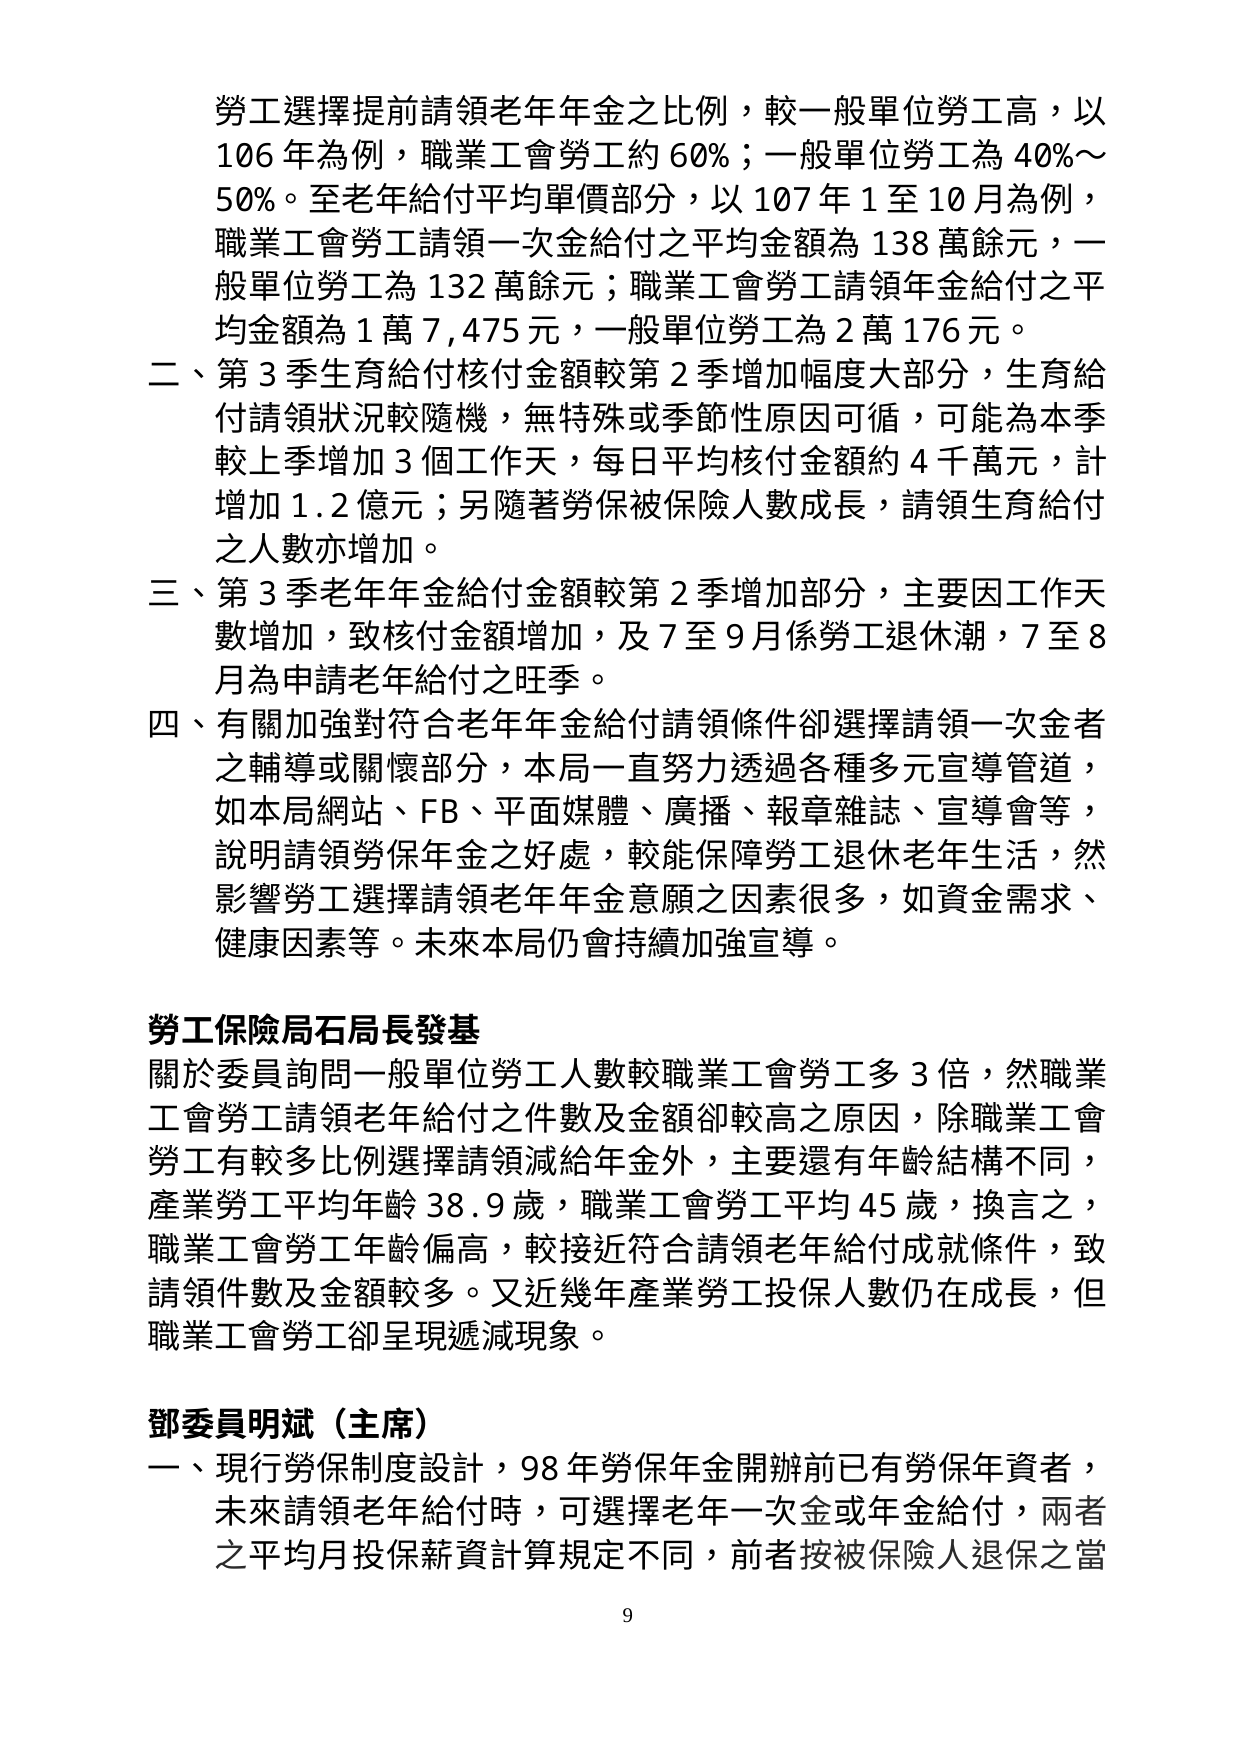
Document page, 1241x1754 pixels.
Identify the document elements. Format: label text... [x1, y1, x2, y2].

text 鄧委員明斌（主席） [148, 1401, 1107, 1445]
text 二、第3季生育給付核付金額較第2季增加幅度大部分，生育給付請領狀況較隨機，無特殊或季節性原因可循，可能為本季較上季增加3個工作天，每日平均核付金額約4千萬元，計增加1.2億元；另隨著勞保被保險人數成長，請領生育給付之人數亦增加。 [148, 351, 1107, 570]
text 四、有關加強對符合老年年金給付請領條件卻選擇請領一次金者之輔導或關懷部分，本局一直努力透過各種多元宣導管道，如本局網站、FB、平面媒體、廣播、報章雜誌、宣導會等，說明請領勞保年金之好處，較能保障勞工退休老年生活，然影響勞工選擇請領老年年金意願之因素很多，如資金需求、健康因素等。未來本局仍會持續加強宣導。 [148, 701, 1107, 964]
text 關於委員詢問一般單位勞工人數較職業工會勞工多3倍，然職業工會勞工請領老年給付之件數及金額卻較高之原因，除職業工會勞工有較多比例選擇請領減給年金外，主要還有年齡結構不同，產業勞工平均年齡38.9歲，職業工會勞工平均45歲，換言之，職業工會勞工年齡偏高，較接近符合請領老年給付成就條件，致請領件數及金額較多。又近幾年產業勞工投保人數仍在成長，但職業工會勞工卻呈現遞減現象。 [148, 1051, 1107, 1357]
text 三、第3季老年年金給付金額較第2季增加部分，主要因工作天數增加，致核付金額增加，及7至9月係勞工退休潮，7至8月為申請老年給付之旺季。 [148, 570, 1107, 701]
text 勞工保險局石局長發基 [148, 1007, 1107, 1051]
text 勞工選擇提前請領老年年金之比例，較一般單位勞工高，以106年為例，職業工會勞工約60%；一般單位勞工為40%〜50%。至老年給付平均單價部分，以107年1至10月為例，職業工會勞工請領一次金給付之平均金額為138萬餘元，一般單位勞工為132萬餘元；職業工會勞工請領年金給付之平均金額為1萬7,475元，一般單位勞工為2萬176元。 [148, 89, 1107, 351]
text 一、現行勞保制度設計，98年勞保年金開辦前已有勞保年資者，未來請領老年給付時，可選擇老年一次金或年金給付，兩者之平均月投保薪資計算規定不同，前者按被保險人退保之當月起前3年之月投保薪資平均計算；後者按其加保期間最高60個月之月投保薪資予以平均計算。及投保薪資申報等不同，致繳費義務、享受權利之間合理性稍有差異，但隨著制度演進，對財務之影響，應可日益改善。 [148, 1445, 1107, 1576]
